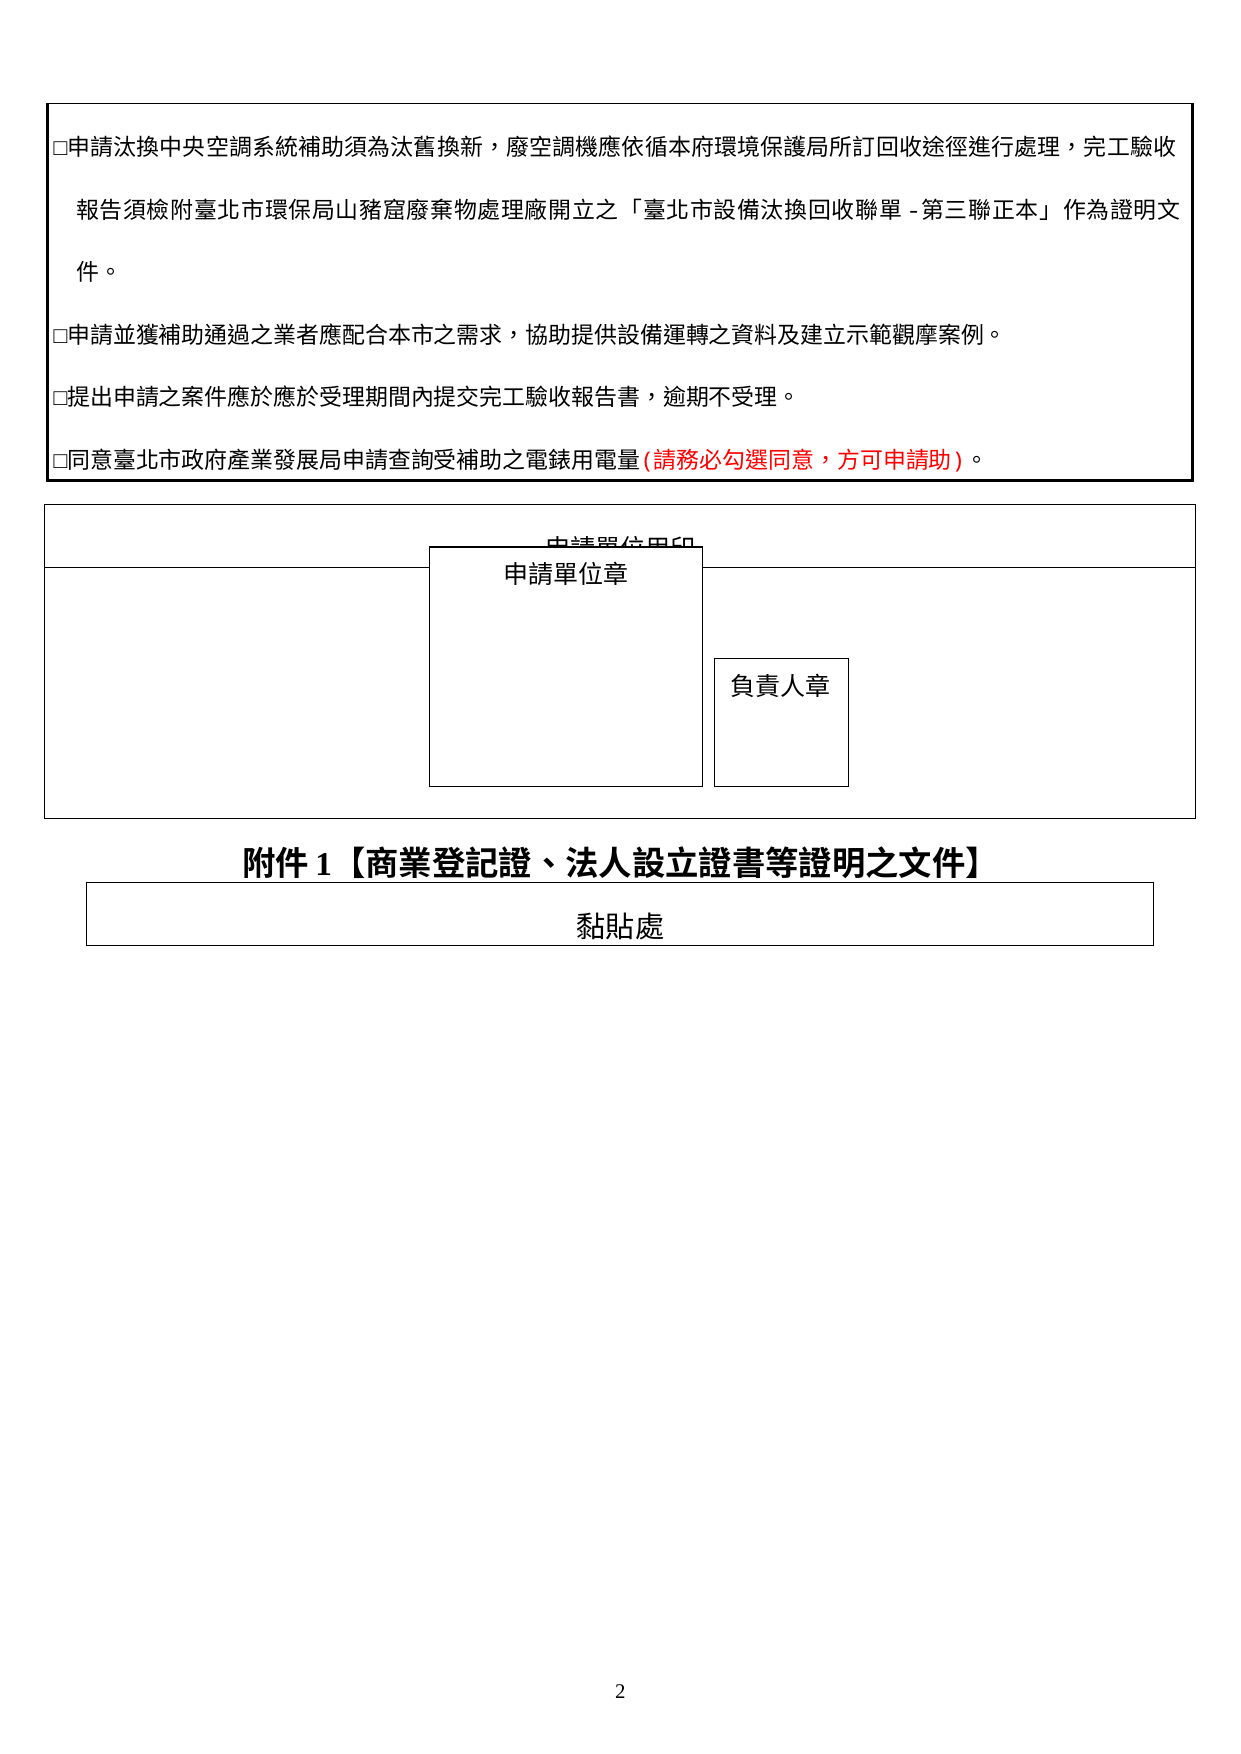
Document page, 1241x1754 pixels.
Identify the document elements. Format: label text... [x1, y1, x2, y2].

table_header 黏貼處 [87, 883, 1153, 945]
table_header 申請單位用印 [45, 505, 1195, 567]
table_cell [45, 568, 1195, 818]
table_cell □申請汰換中央空調系統補助須為汰舊換新，廢空調機應依循本府環境保護局所訂回收途徑進行處理，完工驗收報告須檢附臺北市環保局山豬窟廢棄物處理廠開立之「臺北市設備汰換回收聯單-第三聯正本」作為證明文件。 □申請並獲補助通過之業者應配合本市之需求，協助提供設備運轉之資料及建立示範觀摩案例。 □提出申請之案件應於應於受理期間內提交完工驗收報告書，逾期不受理。 □同意臺北市政府產業發展局申請查詢受補助之電錶用電量(請務必勾選同意，方可申請助)。 [49, 104, 1191, 479]
table_cell [430, 548, 702, 786]
text 附件1【商業登記證、法人設立證書等證明之文件】 [75, 819, 1165, 882]
